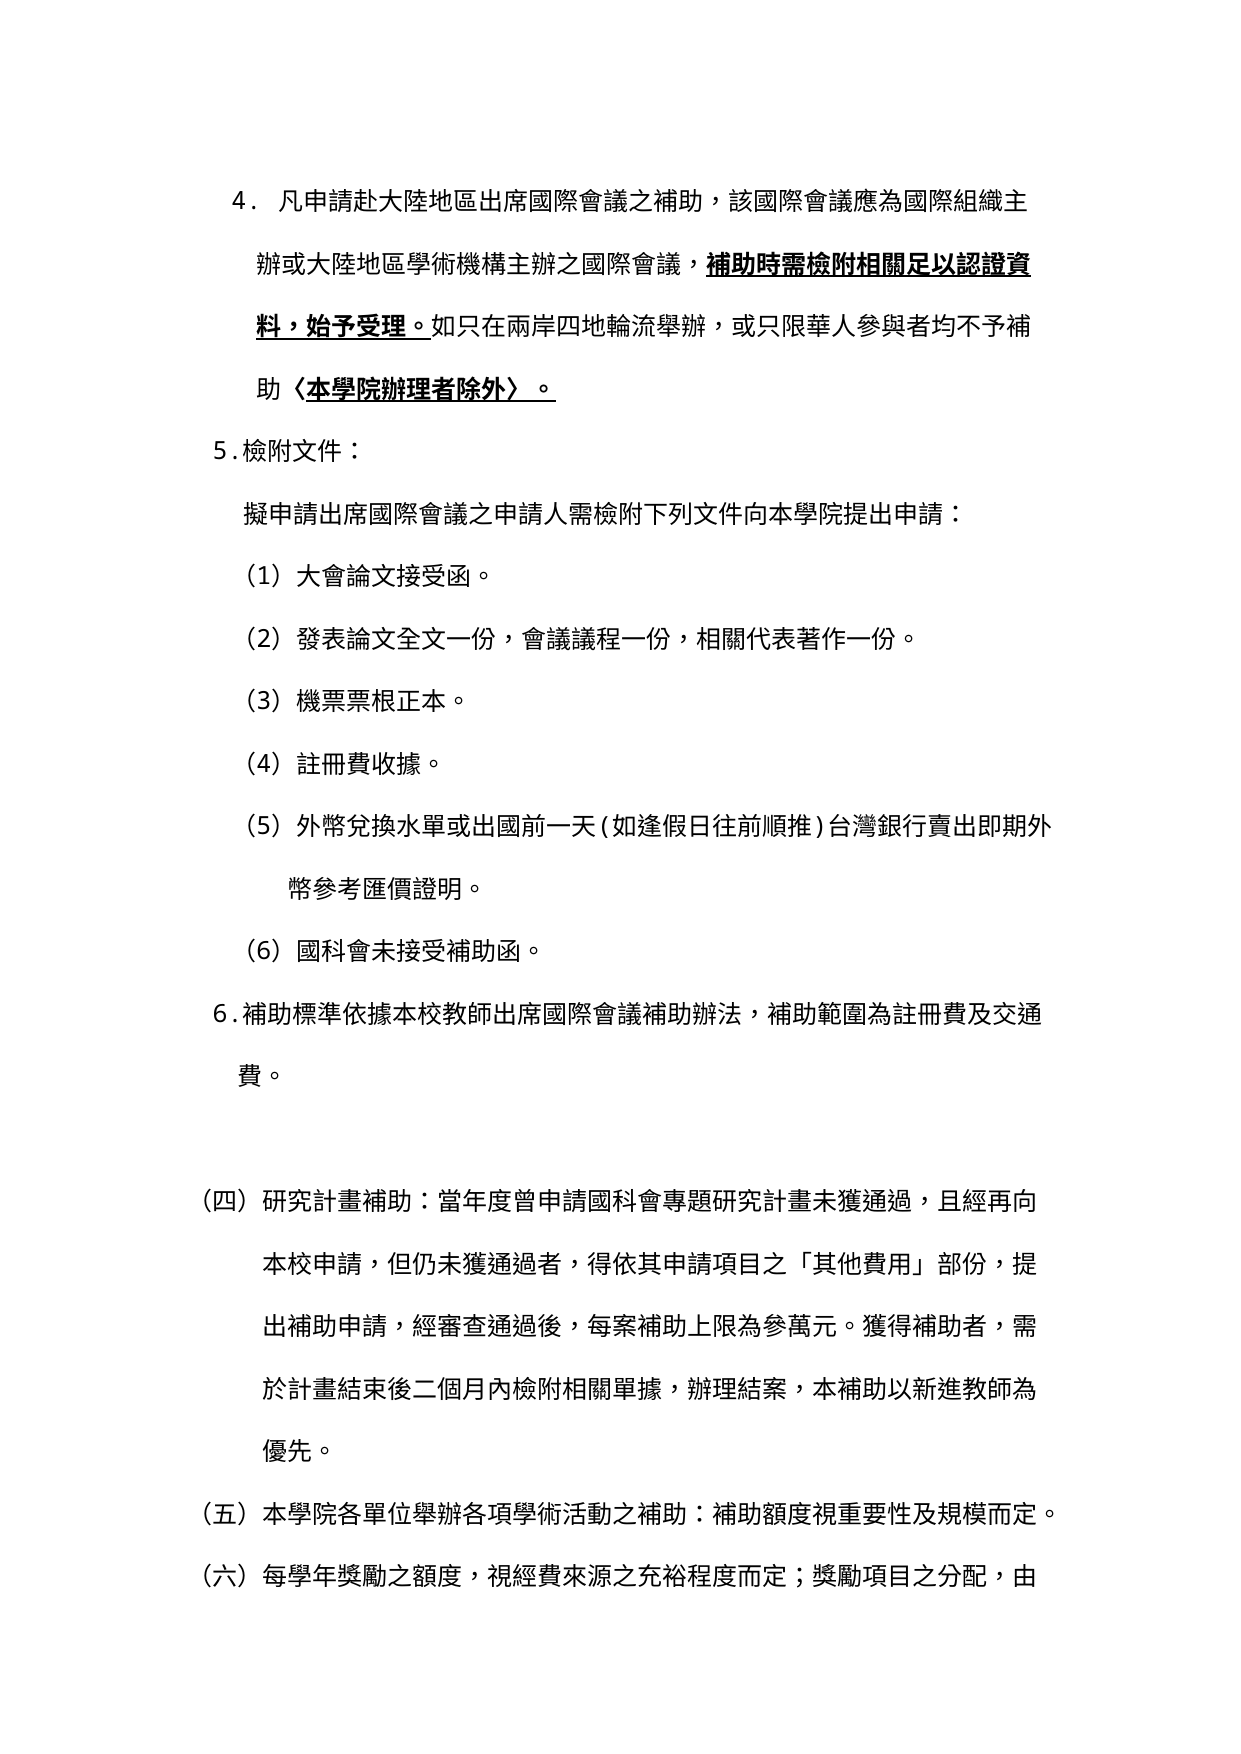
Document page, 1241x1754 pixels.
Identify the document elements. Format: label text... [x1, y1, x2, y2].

text 4. 凡申請赴大陸地區出席國際會議之補助，該國際會議應為國際組織主辦或大陸地區學術機構主辦之國際會議，補助時需檢附相關足以認證資料，始予受理。如只在兩岸四地輪流舉辦，或只限華人參與者均不予補助〈本學院辦理者除外〉。 [231, 158, 1053, 408]
text （六）每學年獎勵之額度，視經費來源之充裕程度而定；獎勵項目之分配，由 [187, 1533, 1053, 1596]
text （五）本學院各單位舉辦各項學術活動之補助：補助額度視重要性及規模而定。 [188, 1471, 1053, 1533]
text （6）國科會未接受補助函。 [231, 908, 1053, 971]
text （2）發表論文全文一份，會議議程一份，相關代表著作一份。 [231, 596, 1053, 658]
text （3）機票票根正本。 [231, 658, 1053, 721]
text （4）註冊費收據。 [231, 721, 1053, 783]
text 6.補助標準依據本校教師出席國際會議補助辦法，補助範圍為註冊費及交通費。 [212, 971, 1053, 1096]
text （四）研究計畫補助：當年度曾申請國科會專題研究計畫未獲通過，且經再向本校申請，但仍未獲通過者，得依其申請項目之「其他費用」部份，提出補助申請，經審查通過後，每案補助上限為參萬元。獲得補助者，需於計畫結束後二個月內檢附相關單據，辦理結案，本補助以新進教師為優先。 [187, 1158, 1053, 1471]
text （5）外幣兌換水單或出國前一天(如逢假日往前順推)台灣銀行賣出即期外幣參考匯價證明。 [231, 783, 1053, 908]
text （1）大會論文接受函。 [231, 533, 1053, 596]
text 5.檢附文件： [187, 408, 1053, 471]
text 擬申請出席國際會議之申請人需檢附下列文件向本學院提出申請： [244, 471, 1053, 533]
